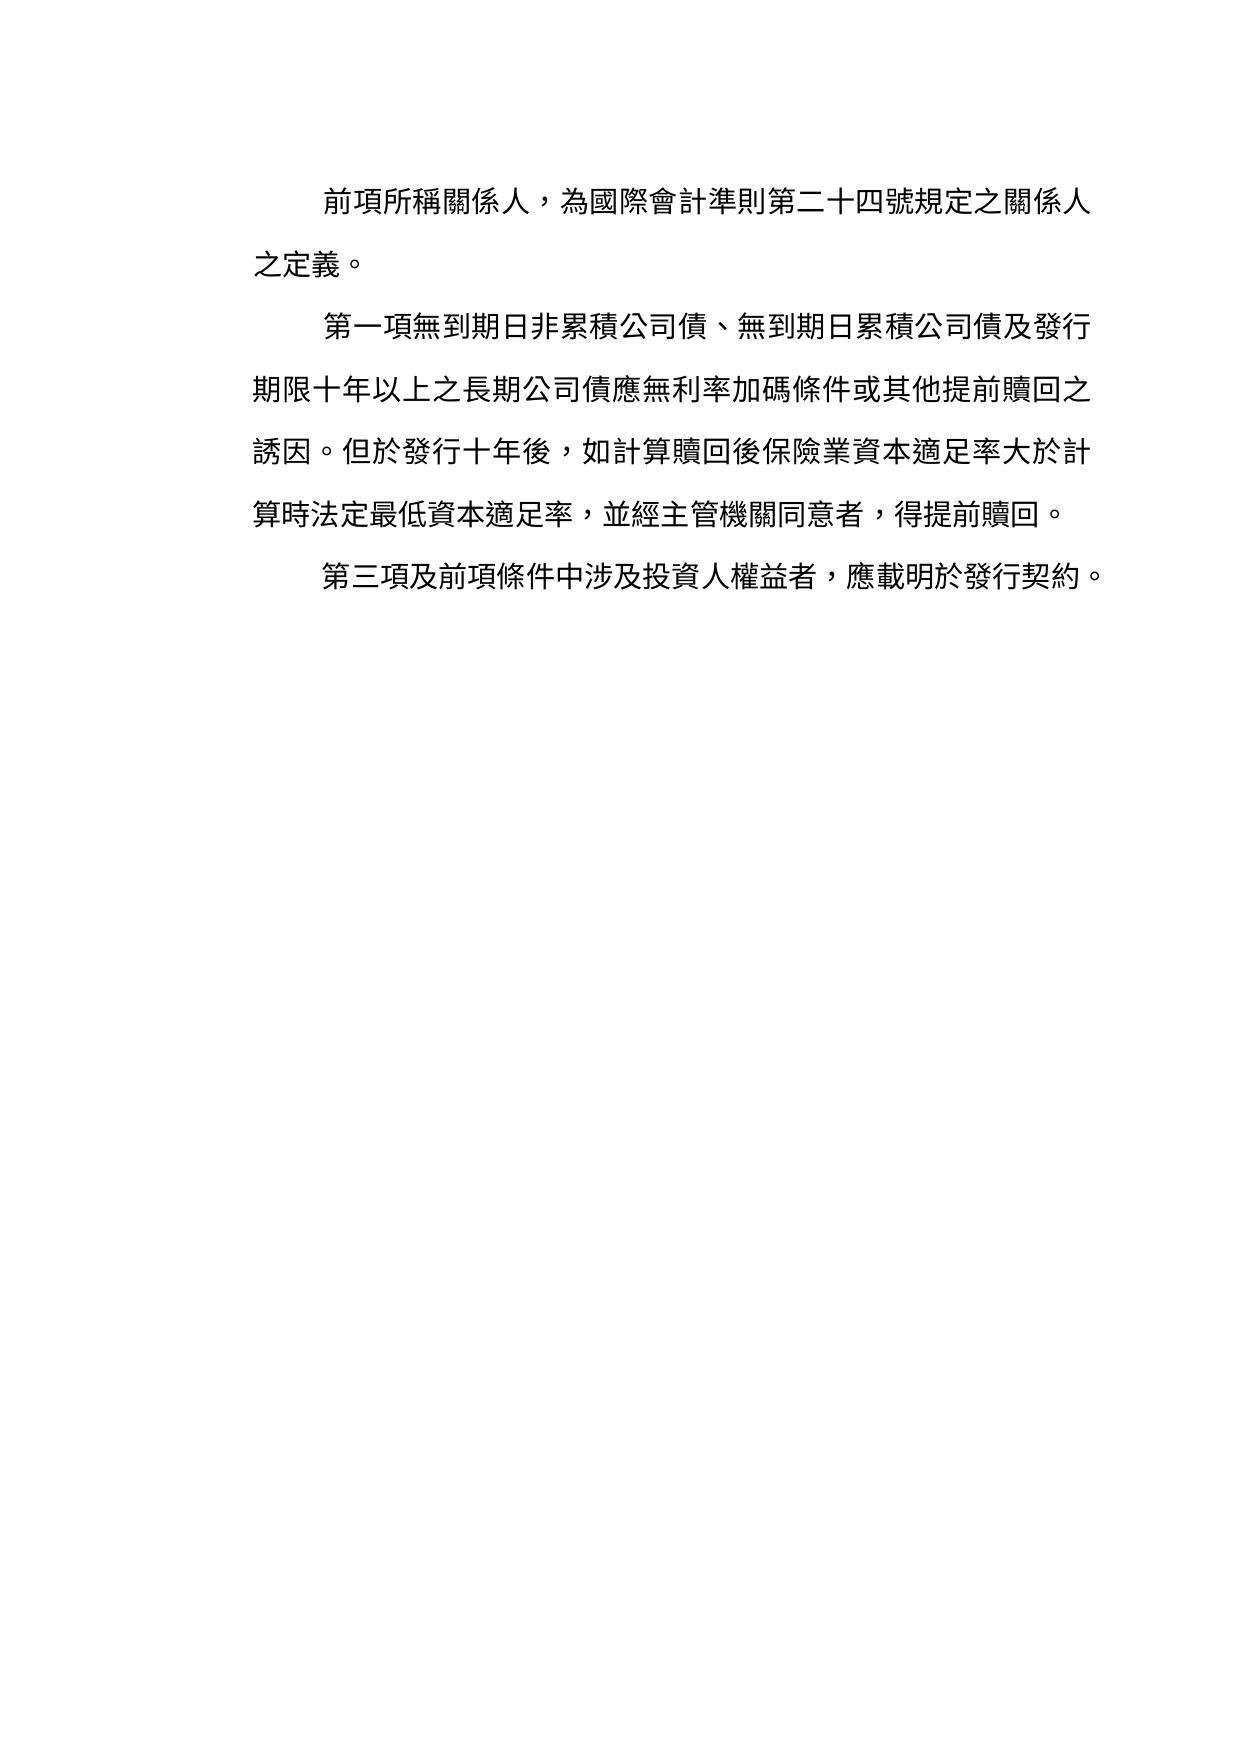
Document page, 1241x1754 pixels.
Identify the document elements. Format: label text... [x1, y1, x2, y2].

text 前項所稱關係人，為國際會計準則第二十四號規定之關係人之定義。 [252, 158, 1092, 283]
text 第一項無到期日非累積公司債、無到期日累積公司債及發行期限十年以上之長期公司債應無利率加碼條件或其他提前贖回之誘因。但於發行十年後，如計算贖回後保險業資本適足率大於計算時法定最低資本適足率，並經主管機關同意者，得提前贖回。 [252, 283, 1092, 533]
text 第三項及前項條件中涉及投資人權益者，應載明於發行契約。 [252, 533, 1092, 596]
